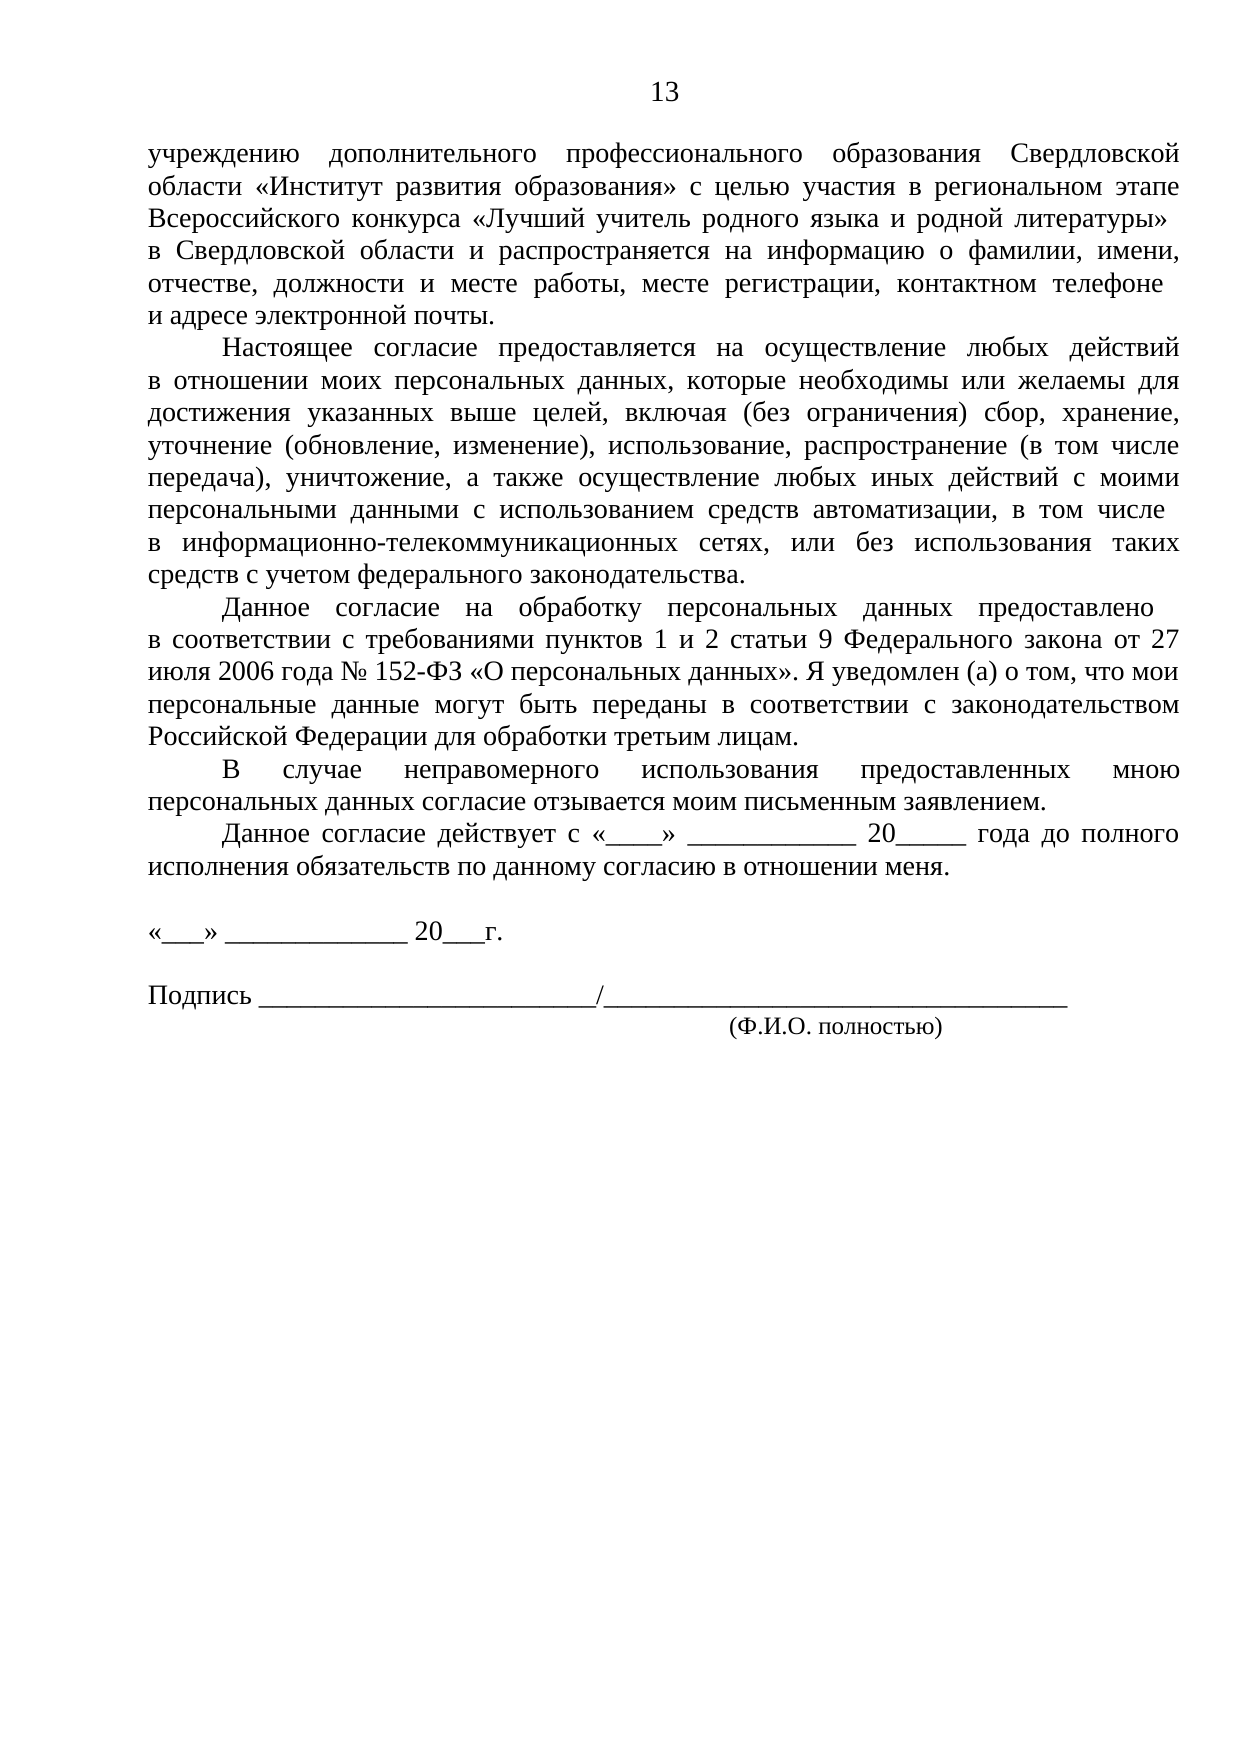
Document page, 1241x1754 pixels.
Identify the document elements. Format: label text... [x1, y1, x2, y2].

text учреждению дополнительного профессионального образования Свердловской области «Институт развития образования» с целью участия в региональном этапе Всероссийского конкурса «Лучший учитель родного языка и родной литературы» в Свердловской области и распространяется на информацию о фамилии, имени, отчестве, должности и месте работы, месте регистрации, контактном телефоне и адресе электронной почты. [148, 136, 1181, 331]
text Данное согласие на обработку персональных данных предоставлено в соответствии с требованиями пунктов 1 и 2 статьи 9 Федерального закона от 27 июля 2006 года № 152-ФЗ «О персональных данных». Я уведомлен (а) о том, что мои персональные данные могут быть переданы в соответствии с законодательством Российской Федерации для обработки третьим лицам. [148, 590, 1181, 752]
text (Ф.И.О. полностью) [148, 1011, 1181, 1039]
text В случае неправомерного использования предоставленных мною персональных данных согласие отзывается моим письменным заявлением. [148, 752, 1181, 816]
text Подпись ________________________/_________________________________ [148, 978, 1181, 1011]
text Данное согласие действует с «____» ____________ 20_____ года до полного исполнения обязательств по данному согласию в отношении меня. [148, 816, 1181, 881]
text «___» _____________ 20___г. [148, 914, 1181, 946]
text Настоящее согласие предоставляется на осуществление любых действий в отношении моих персональных данных, которые необходимы или желаемы для достижения указанных выше целей, включая (без ограничения) сбор, хранение, уточнение (обновление, изменение), использование, распространение (в том числе передача), уничтожение, а также осуществление любых иных действий с моими персональными данными с использованием средств автоматизации, в том числе в информационно-телекоммуникационных сетях, или без использования таких средств с учетом федерального законодательства. [148, 331, 1181, 590]
